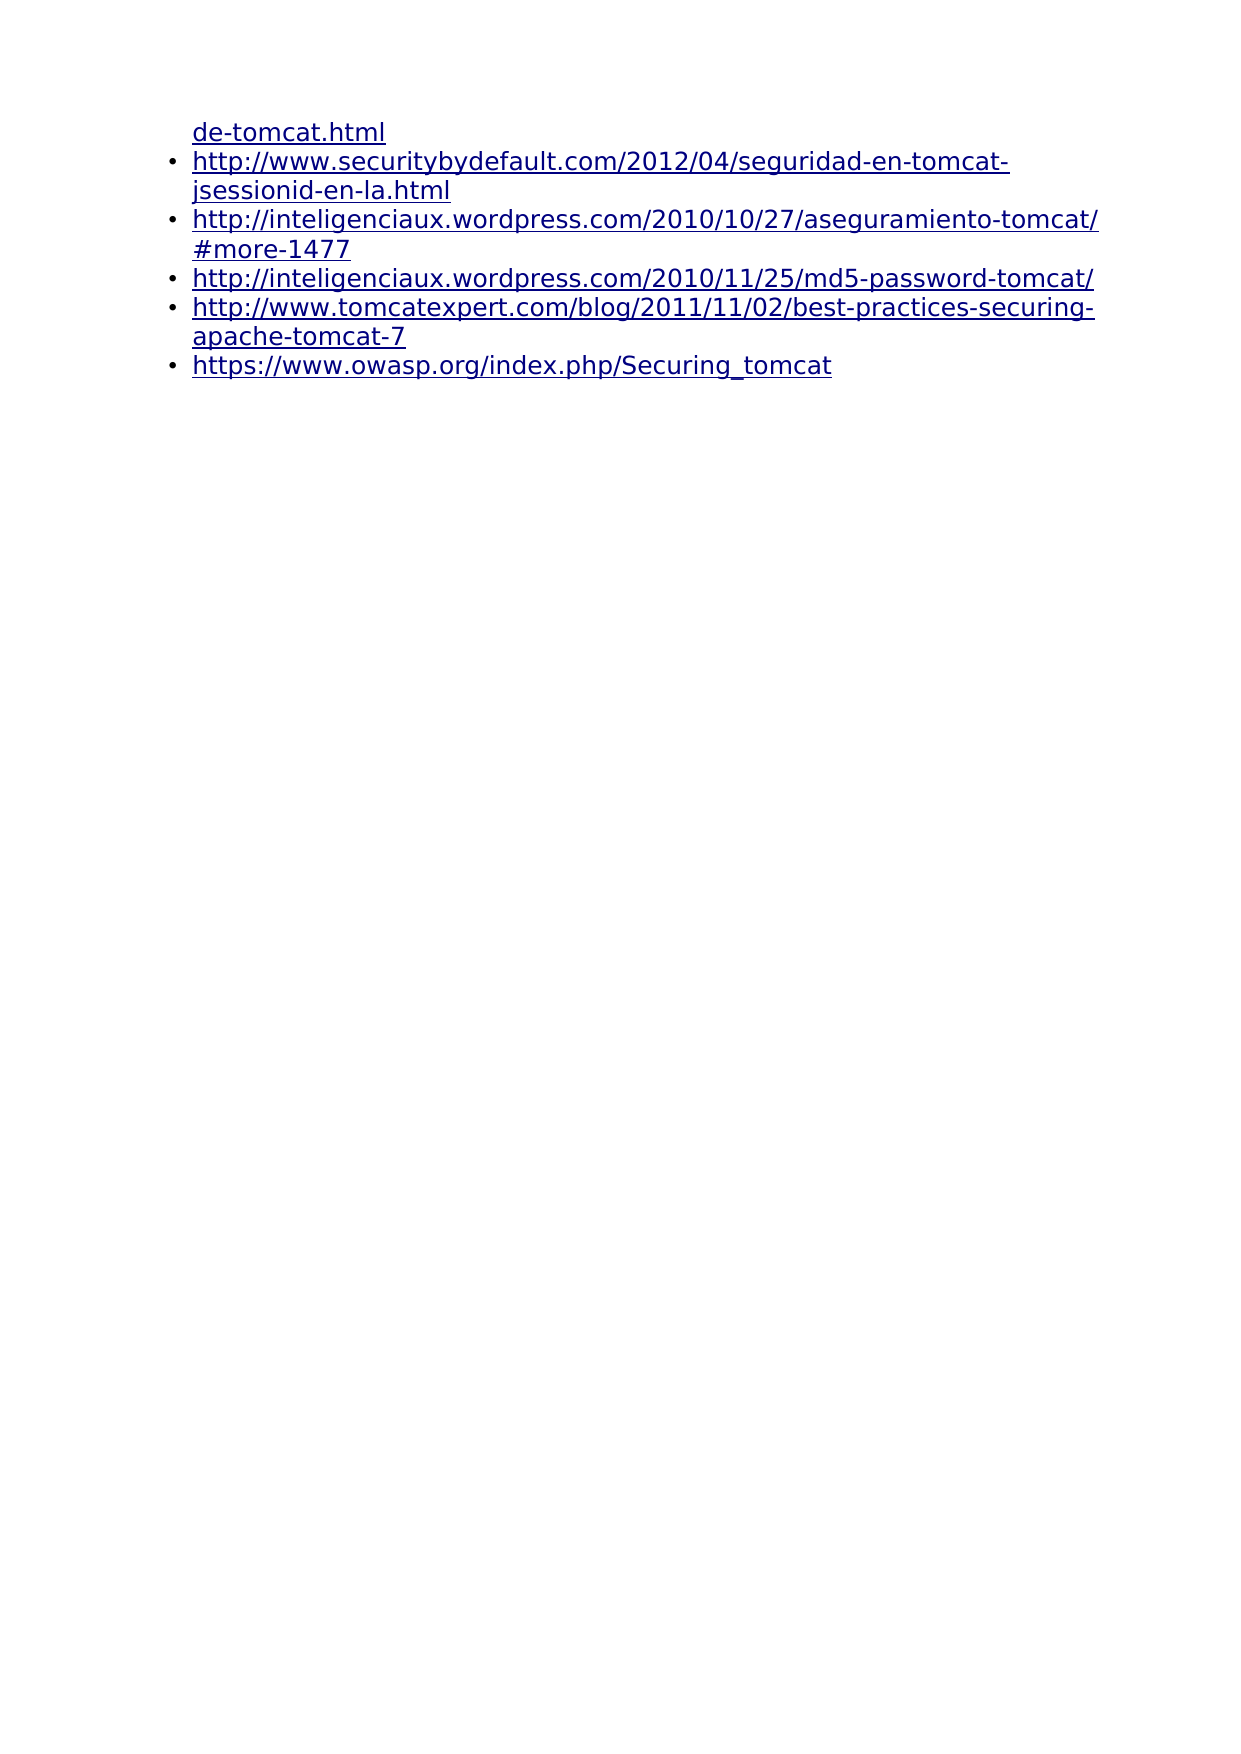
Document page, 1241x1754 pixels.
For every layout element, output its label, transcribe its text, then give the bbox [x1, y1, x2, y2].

list de-tomcat.html [177, 118, 1122, 147]
list http://inteligenciaux.wordpress.com/2010/10/27/aseguramiento-tomcat/#more-1477 [177, 206, 1122, 264]
list http://www.securitybydefault.com/2012/04/seguridad-en-tomcat-jsessionid-en-la.html [177, 147, 1122, 206]
list https://www.owasp.org/index.php/Securing_tomcat [177, 351, 1122, 381]
list http://www.tomcatexpert.com/blog/2011/11/02/best-practices-securing-apache-tomcat-7 [177, 293, 1122, 351]
list http://inteligenciaux.wordpress.com/2010/11/25/md5-password-tomcat/ [177, 264, 1122, 293]
